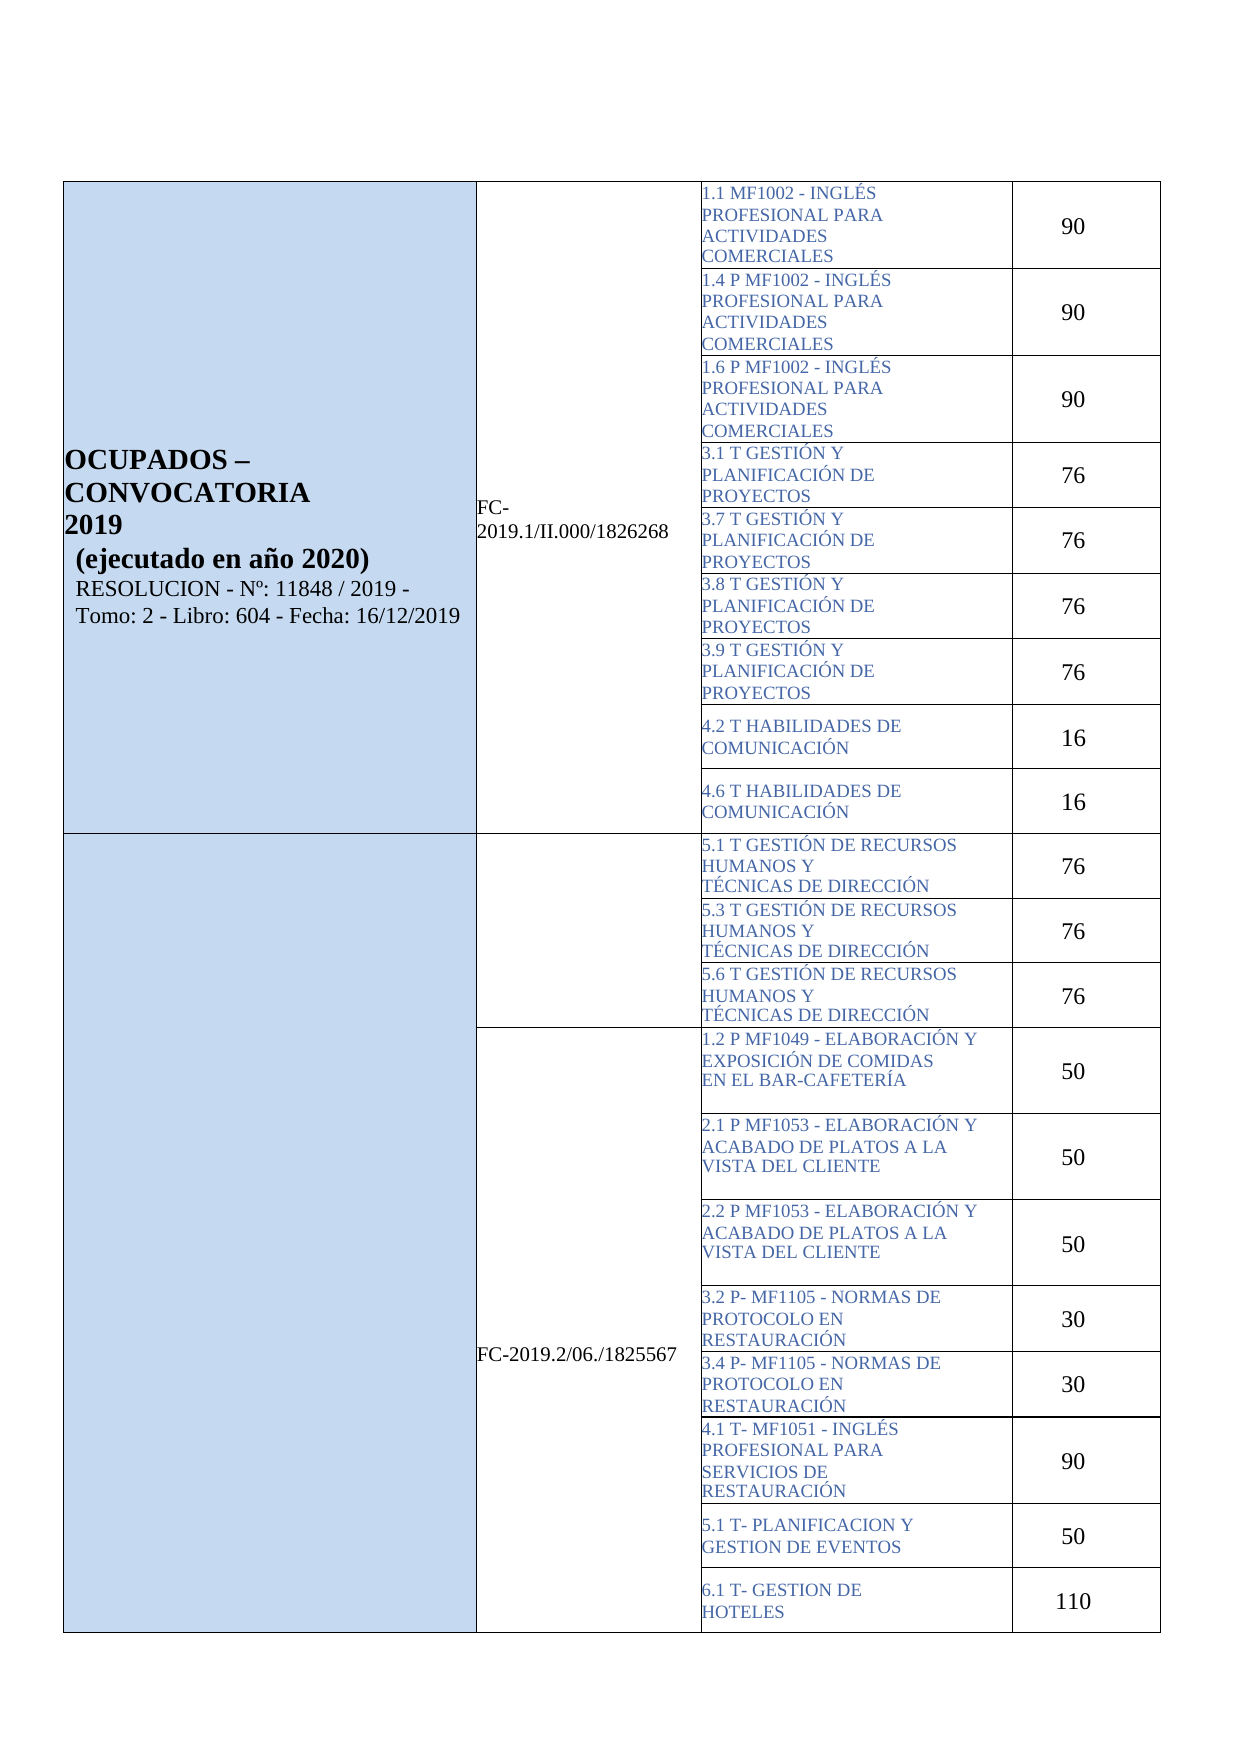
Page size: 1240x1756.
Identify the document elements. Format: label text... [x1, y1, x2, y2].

table_cell 76 [1013, 639, 1160, 703]
table_cell 4.2 T HABILIDADES DE COMUNICACIÓN [702, 705, 1012, 768]
table_cell 50 [1013, 1028, 1160, 1113]
table_cell 3.8 T GESTIÓN Y PLANIFICACIÓN DE PROYECTOS [702, 574, 1012, 638]
table_cell 90 [1013, 1418, 1160, 1503]
table_cell 4.6 T HABILIDADES DE COMUNICACIÓN [702, 769, 1012, 833]
table_cell FC- 2019.1/II.000/1826268 [477, 182, 701, 833]
table_cell [64, 834, 476, 1632]
table_cell 5.3 T GESTIÓN DE RECURSOS HUMANOS Y TÉCNICAS DE DIRECCIÓN [702, 899, 1012, 962]
table_cell 76 [1013, 443, 1160, 507]
table_cell 4.1 T- MF1051 - INGLÉS PROFESIONAL PARA SERVICIOS DE RESTAURACIÓN [702, 1418, 1012, 1503]
table_cell 1.6 P MF1002 - INGLÉS PROFESIONAL PARA ACTIVIDADES COMERCIALES [702, 356, 1012, 442]
table_cell 76 [1013, 508, 1160, 572]
table_cell 76 [1013, 574, 1160, 638]
table_cell 2.2 P MF1053 - ELABORACIÓN Y ACABADO DE PLATOS A LA VISTA DEL CLIENTE [702, 1200, 1012, 1285]
table_cell 3.7 T GESTIÓN Y PLANIFICACIÓN DE PROYECTOS [702, 508, 1012, 572]
table_cell 50 [1013, 1200, 1160, 1285]
table_cell 5.1 T- PLANIFICACION Y GESTION DE EVENTOS [702, 1504, 1012, 1567]
table_cell 76 [1013, 899, 1160, 962]
table_cell 16 [1013, 705, 1160, 768]
table_cell 16 [1013, 769, 1160, 833]
table_cell 5.1 T GESTIÓN DE RECURSOS HUMANOS Y TÉCNICAS DE DIRECCIÓN [702, 834, 1012, 897]
table_cell 3.2 P- MF1105 - NORMAS DE PROTOCOLO EN RESTAURACIÓN [702, 1286, 1012, 1351]
table_cell FC-2019.2/06./1825567 [477, 1028, 701, 1632]
table_cell 30 [1013, 1286, 1160, 1351]
table_cell 76 [1013, 963, 1160, 1027]
table_cell 1.1 MF1002 - INGLÉS PROFESIONAL PARA ACTIVIDADES COMERCIALES [702, 182, 1012, 267]
table_cell 50 [1013, 1114, 1160, 1199]
table_cell 90 [1013, 269, 1160, 354]
table_cell 1.4 P MF1002 - INGLÉS PROFESIONAL PARA ACTIVIDADES COMERCIALES [702, 269, 1012, 354]
table_cell 5.6 T GESTIÓN DE RECURSOS HUMANOS Y TÉCNICAS DE DIRECCIÓN [702, 963, 1012, 1027]
table_cell 3.9 T GESTIÓN Y PLANIFICACIÓN DE PROYECTOS [702, 639, 1012, 703]
table_cell 3.1 T GESTIÓN Y PLANIFICACIÓN DE PROYECTOS [702, 443, 1012, 507]
table_cell 30 [1013, 1352, 1160, 1416]
table_cell OCUPADOS – CONVOCATORIA 2019 (ejecutado en año 2020) RESOLUCION - Nº: 11848 / 2019 - Tomo: 2 - Libro: 604 - Fecha: 16/12/2019 [64, 182, 476, 833]
table_cell 90 [1013, 356, 1160, 442]
table_cell 50 [1013, 1504, 1160, 1567]
table_cell 110 [1013, 1568, 1160, 1632]
table_cell 6.1 T- GESTION DE HOTELES [702, 1568, 1012, 1632]
table_cell 2.1 P MF1053 - ELABORACIÓN Y ACABADO DE PLATOS A LA VISTA DEL CLIENTE [702, 1114, 1012, 1199]
table_cell 76 [1013, 834, 1160, 897]
table_cell 90 [1013, 182, 1160, 267]
table_cell 3.4 P- MF1105 - NORMAS DE PROTOCOLO EN RESTAURACIÓN [702, 1352, 1012, 1416]
table_cell 1.2 P MF1049 - ELABORACIÓN Y EXPOSICIÓN DE COMIDAS EN EL BAR-CAFETERÍA [702, 1028, 1012, 1113]
table_cell [477, 834, 701, 1027]
